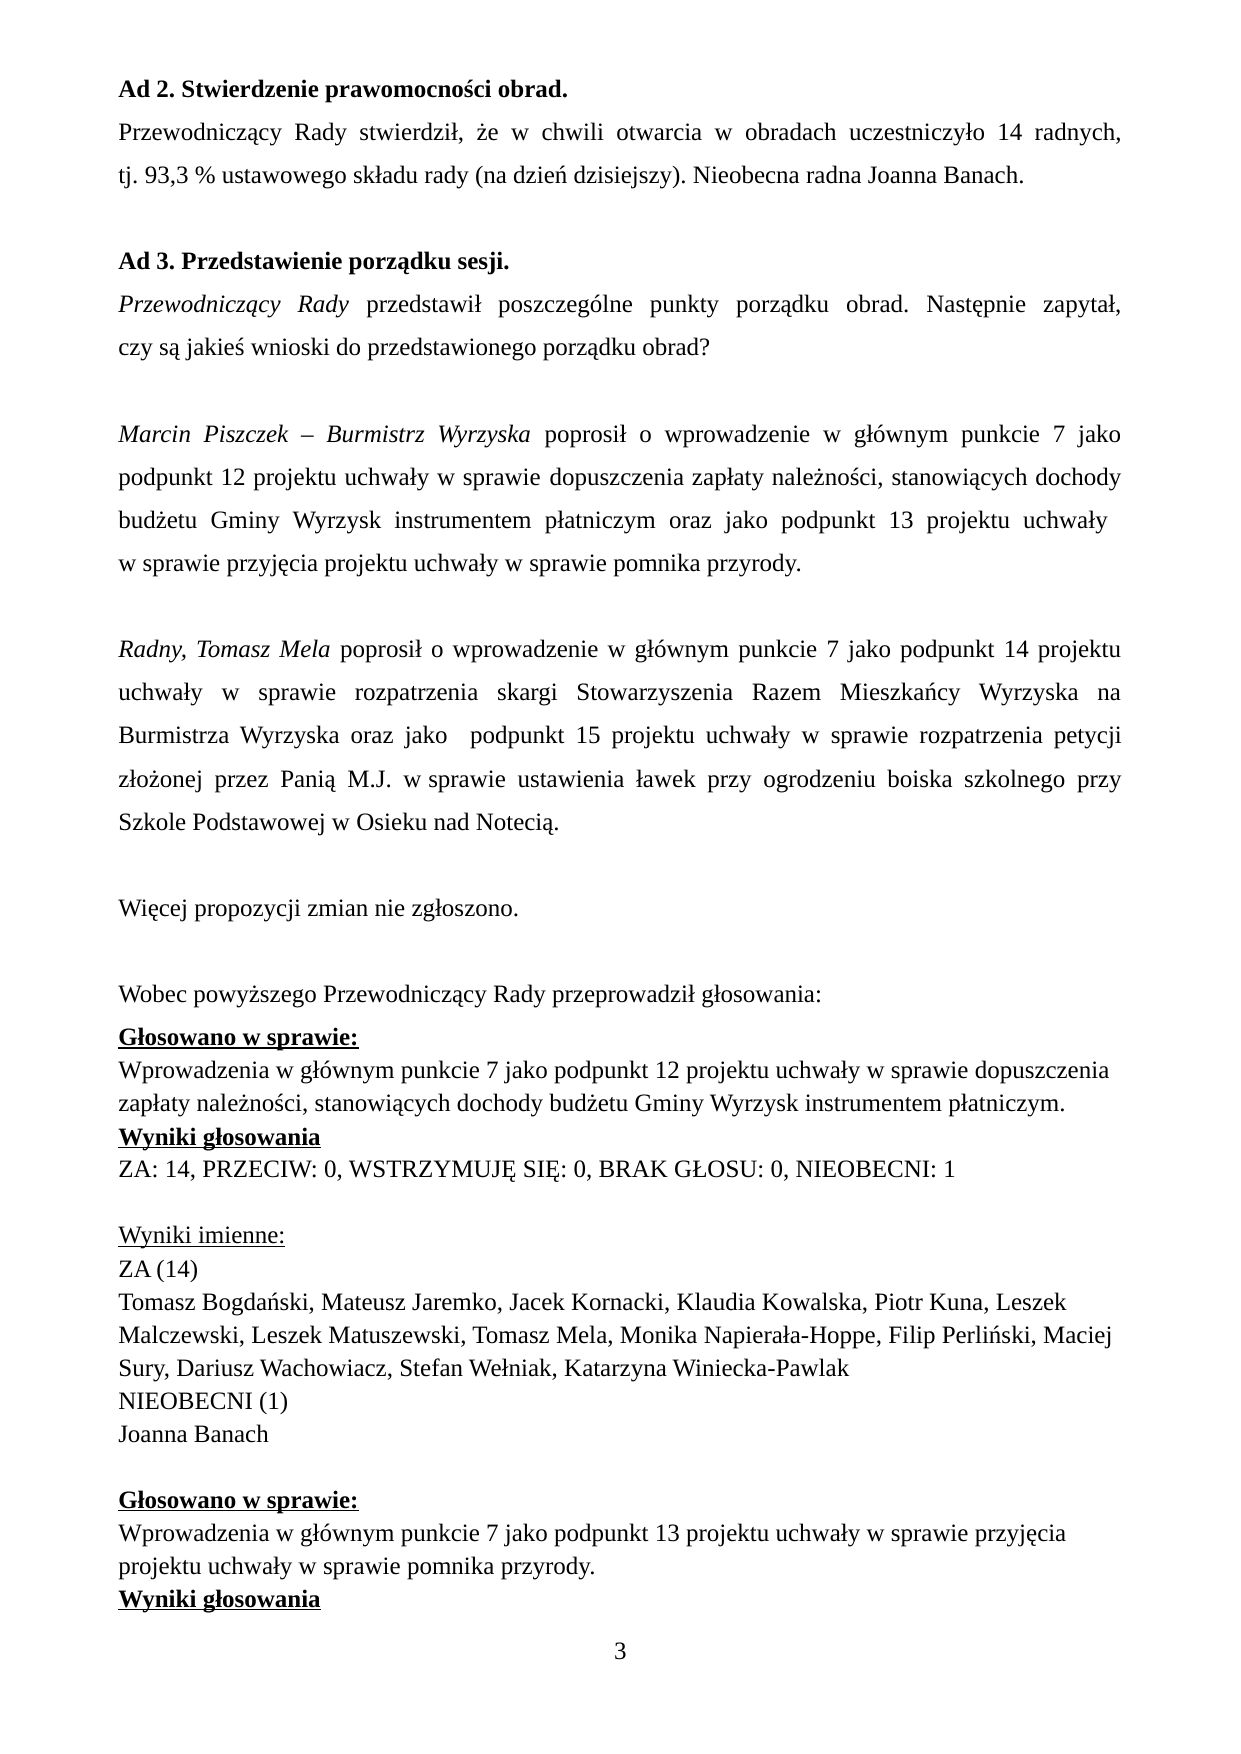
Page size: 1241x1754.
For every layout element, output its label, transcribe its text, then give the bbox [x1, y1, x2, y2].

text Przewodniczący Rady przedstawił poszczególne punkty porządku obrad. Następnie zapytał, czy są jakieś wnioski do przedstawionego porządku obrad? [118, 289, 1122, 361]
text Więcej propozycji zmian nie zgłoszono. [118, 893, 1122, 922]
text Radny, Tomasz Mela poprosił o wprowadzenie w głównym punkcie 7 jako podpunkt 14 projektu uchwały w sprawie rozpatrzenia skargi Stowarzyszenia Razem Mieszkańcy Wyrzyska na Burmistrza Wyrzyska oraz jako podpunkt 15 projektu uchwały w sprawie rozpatrzenia petycji złożonej przez Panią M.J. w sprawie ustawienia ławek przy ogrodzeniu boiska szkolnego przy Szkole Podstawowej w Osieku nad Notecią. [118, 634, 1122, 836]
text Marcin Piszczek – Burmistrz Wyrzyska poprosił o wprowadzenie w głównym punkcie 7 jako podpunkt 12 projektu uchwały w sprawie dopuszczenia zapłaty należności, stanowiących dochody budżetu Gminy Wyrzysk instrumentem płatniczym oraz jako podpunkt 13 projektu uchwały w sprawie przyjęcia projektu uchwały w sprawie pomnika przyrody. [118, 419, 1122, 577]
text Głosowano w sprawie: Wprowadzenia w głównym punkcie 7 jako podpunkt 12 projektu uchwały w sprawie dopuszczenia zapłaty należności, stanowiących dochody budżetu Gminy Wyrzysk instrumentem płatniczym. Wyniki głosowania ZA: 14, PRZECIW: 0, WSTRZYMUJĘ SIĘ: 0, BRAK GŁOSU: 0, NIEOBECNI: 1 Wyniki imienne: ZA (14) Tomasz Bogdański, Mateusz Jaremko, Jacek Kornacki, Klaudia Kowalska, Piotr Kuna, Leszek Malczewski, Leszek Matuszewski, Tomasz Mela, Monika Napierała-Hoppe, Filip Perliński, Maciej Sury, Dariusz Wachowiacz, Stefan Wełniak, Katarzyna Winiecka-Pawlak NIEOBECNI (1) Joanna Banach Głosowano w sprawie: Wprowadzenia w głównym punkcie 7 jako podpunkt 13 projektu uchwały w sprawie przyjęcia projektu uchwały w sprawie pomnika przyrody. Wyniki głosowania [118, 1022, 1122, 1613]
text Ad 2. Stwierdzenie prawomocności obrad. [118, 74, 1122, 102]
text Ad 3. Przedstawienie porządku sesji. [118, 246, 1122, 275]
text Wobec powyższego Przewodniczący Rady przeprowadził głosowania: [118, 979, 1122, 1008]
text Przewodniczący Rady stwierdził, że w chwili otwarcia w obradach uczestniczyło 14 radnych, tj. 93,3 % ustawowego składu rady (na dzień dzisiejszy). Nieobecna radna Joanna Banach. [118, 117, 1122, 189]
